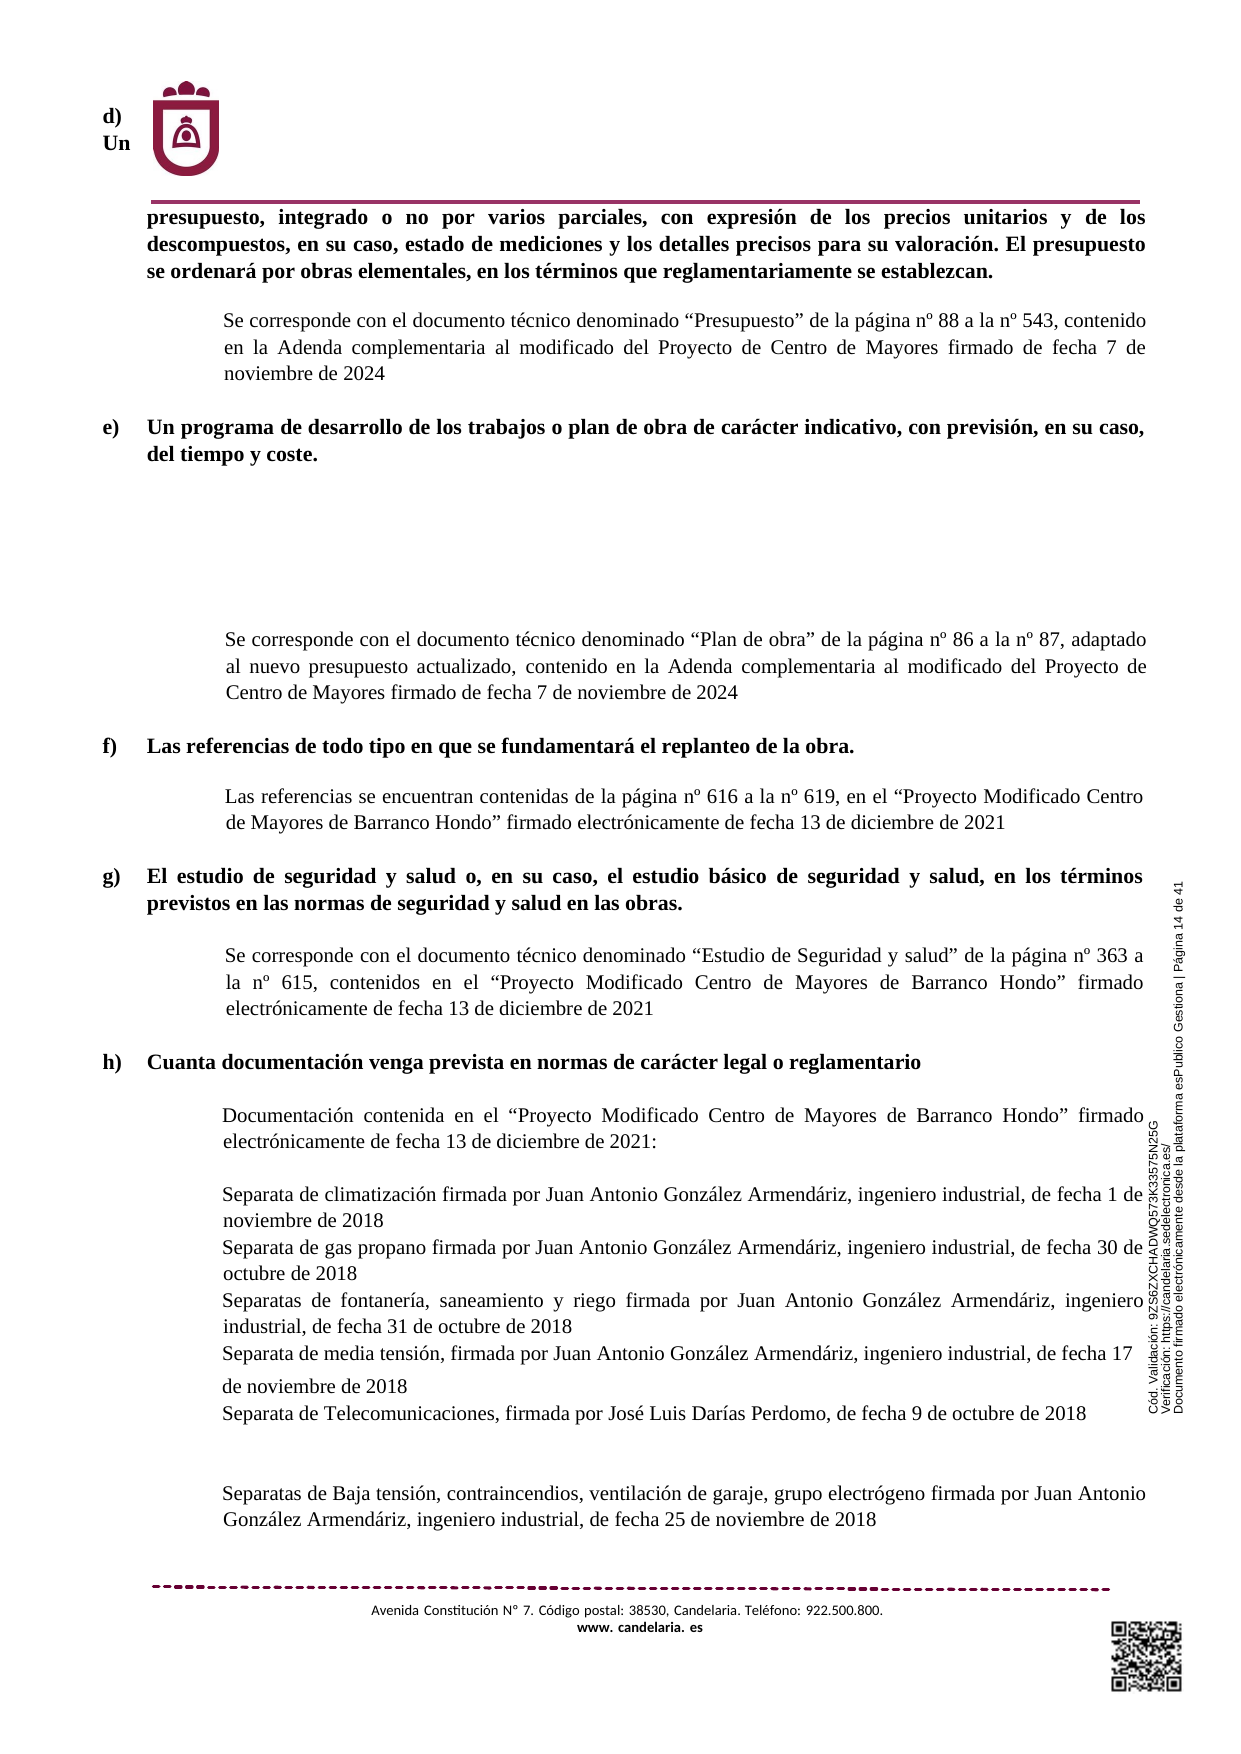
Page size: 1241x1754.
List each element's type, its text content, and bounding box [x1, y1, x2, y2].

text Las referencias se encuentran contenidas de la página nº 616 a la nº 619, en el “Proyecto Modificado Centro de Mayores de Barranco Hondo” firmado electrónicamente de fecha 13 de diciembre de 2021 [224, 784, 1147, 834]
list Las referencias de todo tipo en que se fundamentará el replanteo de la obra. [102, 733, 1147, 758]
text Separatas de Baja tensión, contraincendios, ventilación de garaje, grupo electrógeno firmada por Juan Antonio González Armendáriz, ingeniero industrial, de fecha 25 de noviembre de 2018 [222, 1481, 1147, 1531]
list Cuanta documentación venga prevista en normas de carácter legal o reglamentario [102, 1049, 1147, 1074]
text de noviembre de 2018 [222, 1374, 1147, 1398]
text Documentación contenida en el “Proyecto Modificado Centro de Mayores de Barranco Hondo” firmado electrónicamente de fecha 13 de diciembre de 2021: [222, 1102, 1147, 1153]
list El estudio de seguridad y salud o, en su caso, el estudio básico de seguridad y salud, en los términos previstos en las normas de seguridad y salud en las obras. [102, 863, 1147, 915]
text Separata de Telecomunicaciones, firmada por José Luis Darías Perdomo, de fecha 9 de octubre de 2018 [222, 1401, 1147, 1425]
text Separata de gas propano firmada por Juan Antonio González Armendáriz, ingeniero industrial, de fecha 30 de octubre de 2018 [222, 1235, 1147, 1285]
list Un programa de desarrollo de los trabajos o plan de obra de carácter indicativo, con previsión, en su caso, del tiempo y coste. [102, 414, 1147, 466]
text Separata de climatización firmada por Juan Antonio González Armendáriz, ingeniero industrial, de fecha 1 de noviembre de 2018 [222, 1182, 1147, 1232]
text Separata de media tensión, firmada por Juan Antonio González Armendáriz, ingeniero industrial, de fecha 17 [222, 1341, 1147, 1365]
text Separatas de fontanería, saneamiento y riego firmada por Juan Antonio González Armendáriz, ingeniero industrial, de fecha 31 de octubre de 2018 [222, 1288, 1147, 1338]
list Un presupuesto, integrado o no por varios parciales, con expresión de los precios unitarios y de los descompuestos, en su caso, estado de mediciones y los detalles precisos para su valoración. El presupuesto se ordenará por obras elementales, en los términos que reglamentariamente se establezcan. [102, 103, 1147, 284]
text Se corresponde con el documento técnico denominado “Presupuesto” de la página nº 88 a la nº 543, contenido en la Adenda complementaria al modificado del Proyecto de Centro de Mayores firmado de fecha 7 de noviembre de 2024 [223, 308, 1147, 385]
text Se corresponde con el documento técnico denominado “Estudio de Seguridad y salud” de la página nº 363 a la nº 615, contenidos en el “Proyecto Modificado Centro de Mayores de Barranco Hondo” firmado electrónicamente de fecha 13 de diciembre de 2021 [224, 943, 1147, 1020]
text Se corresponde con el documento técnico denominado “Plan de obra” de la página nº 86 a la nº 87, adaptado al nuevo presupuesto actualizado, contenido en la Adenda complementaria al modificado del Proyecto de Centro de Mayores firmado de fecha 7 de noviembre de 2024 [224, 627, 1147, 704]
